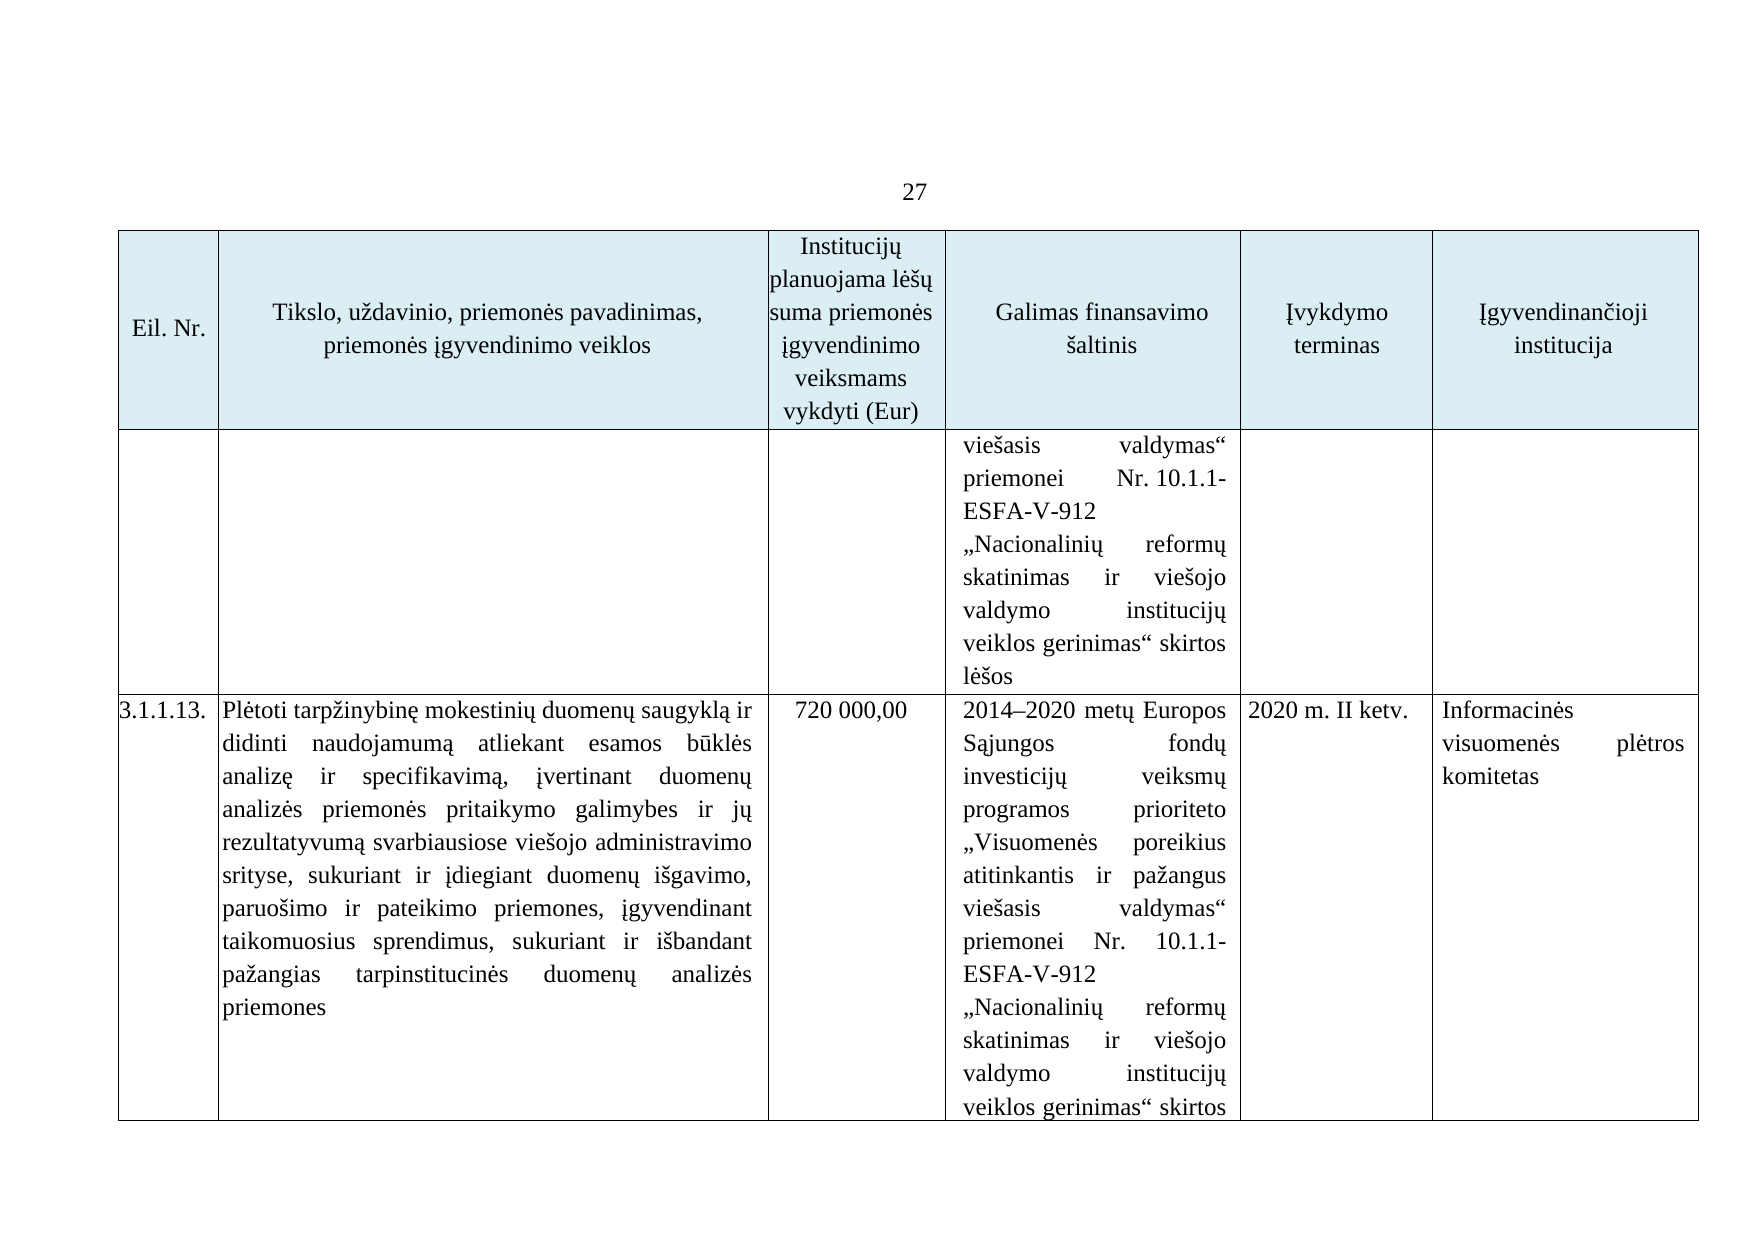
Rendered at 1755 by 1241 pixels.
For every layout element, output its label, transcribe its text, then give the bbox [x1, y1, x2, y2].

table_cell [1433, 430, 1698, 694]
table_cell [119, 430, 218, 694]
table_header Galimas finansavimo šaltinis [946, 231, 1240, 429]
table_header Institucijų planuojama lėšų suma priemonės įgyvendinimo veiksmams vykdyti (Eur) [769, 231, 945, 429]
table_cell 3.1.1.13. [119, 695, 218, 1120]
table_header Tikslo, uždavinio, priemonės pavadinimas, priemonės įgyvendinimo veiklos [219, 231, 768, 429]
table_cell viešasis valdymas“ priemonei Nr. 10.1.1-ESFA-V-912 „Nacionalinių reformų skatinimas ir viešojo valdymo institucijų veiklos gerinimas“ skirtos lėšos [946, 430, 1240, 694]
table_header Įvykdymo terminas [1241, 231, 1432, 429]
table_cell 720 000,00 [769, 695, 945, 1120]
table_cell 2014–2020 metų Europos Sąjungos fondų investicijų veiksmų programos prioriteto „Visuomenės poreikius atitinkantis ir pažangus viešasis valdymas“ priemonei Nr. 10.1.1-ESFA-V-912 „Nacionalinių reformų skatinimas ir viešojo valdymo institucijų veiklos gerinimas“ skirtos [946, 695, 1240, 1120]
table_header Įgyvendinančioji institucija [1433, 231, 1698, 429]
table_cell Plėtoti tarpžinybinę mokestinių duomenų saugyklą ir didinti naudojamumą atliekant esamos būklės analizę ir specifikavimą, įvertinant duomenų analizės priemonės pritaikymo galimybes ir jų rezultatyvumą svarbiausiose viešojo administravimo srityse, sukuriant ir įdiegiant duomenų išgavimo, paruošimo ir pateikimo priemones, įgyvendinant taikomuosius sprendimus, sukuriant ir išbandant pažangias tarpinstitucinės duomenų analizės priemones [219, 695, 768, 1120]
table_cell 2020 m. II ketv. [1241, 695, 1432, 1120]
table_header Eil. Nr. [119, 231, 218, 429]
table_cell Informacinės visuomenės plėtros komitetas [1433, 695, 1698, 1120]
table_cell [1241, 430, 1432, 694]
table_cell [219, 430, 768, 694]
table_cell [769, 430, 945, 694]
